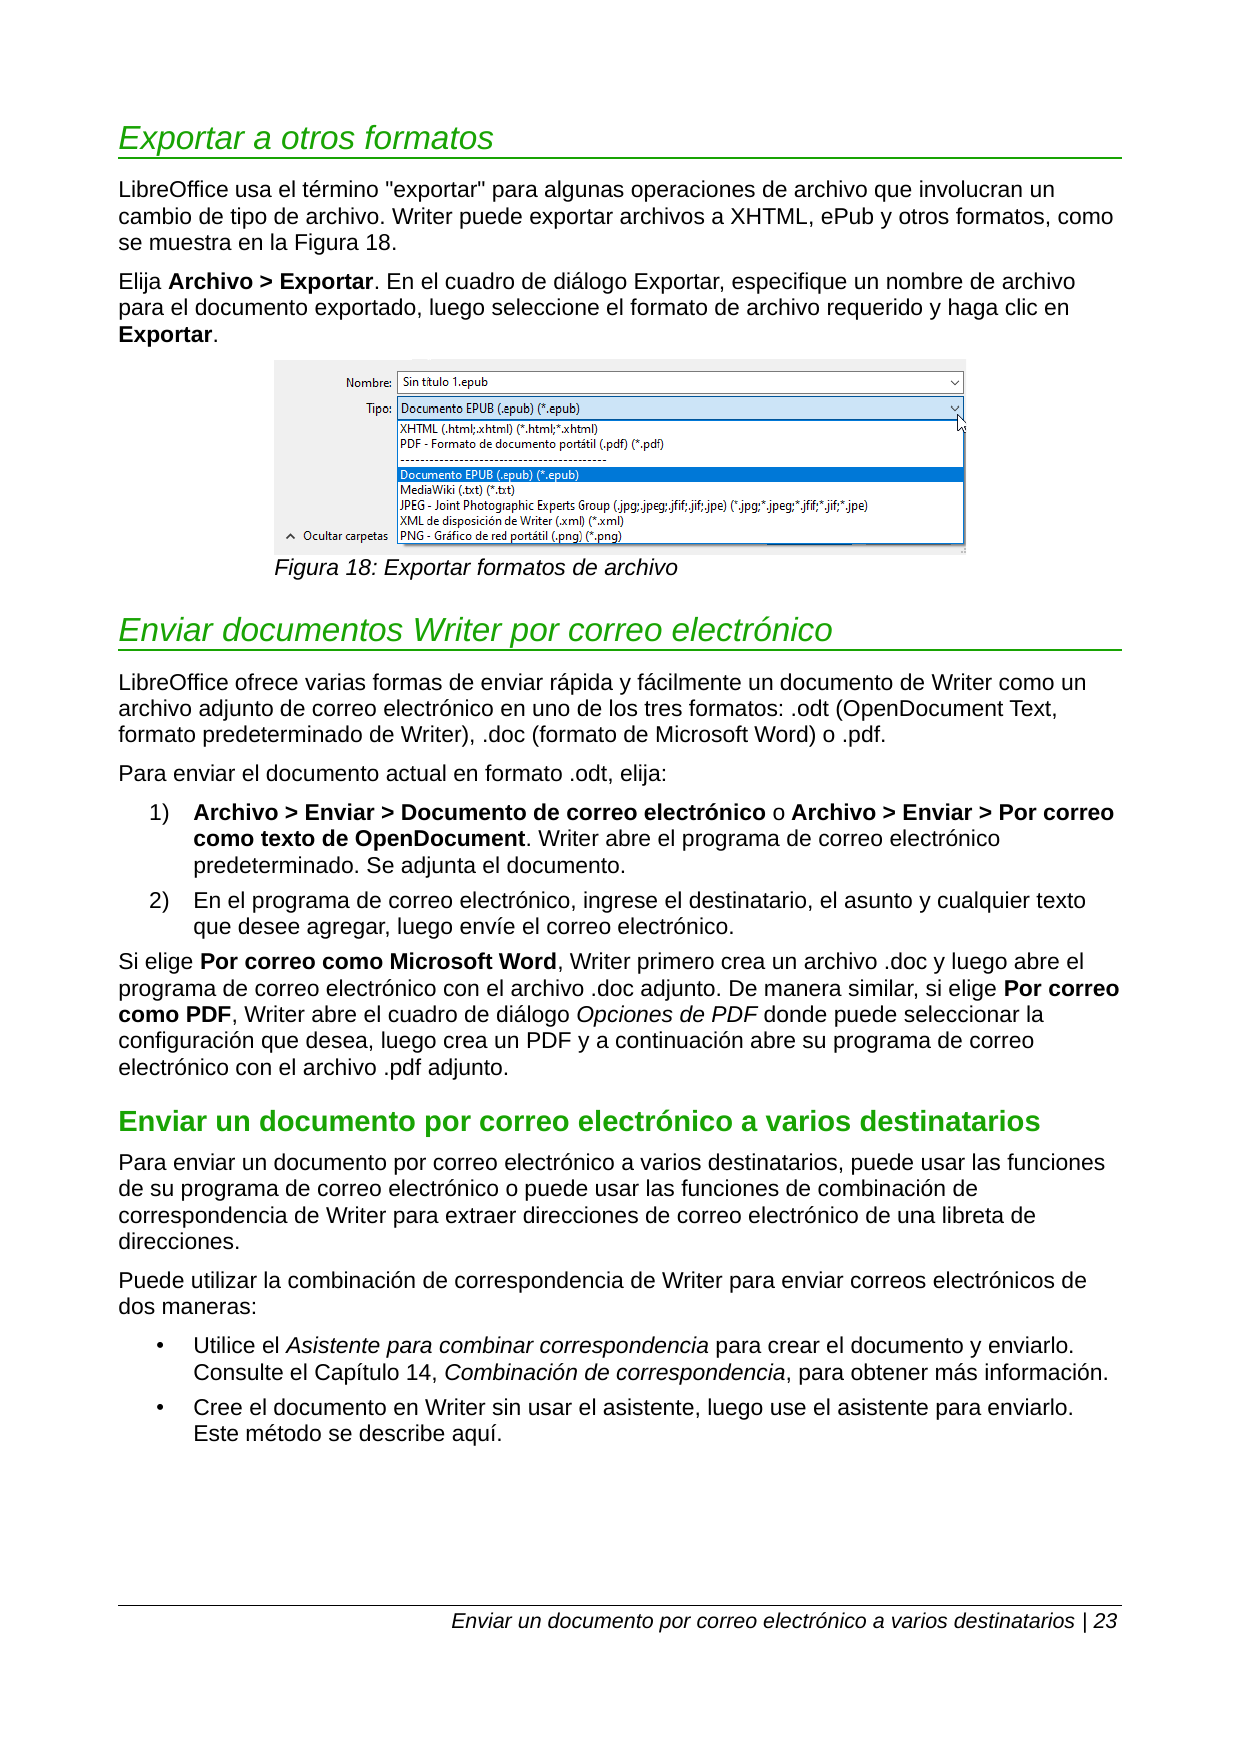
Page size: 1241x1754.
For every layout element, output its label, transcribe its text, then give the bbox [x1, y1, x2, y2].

list Para enviar el documento actual en formato .odt, elija: [118, 760, 1122, 786]
subtitle Enviar documentos Writer por correo electrónico [118, 610, 1122, 649]
subtitle Enviar un documento por correo electrónico a varios destinatarios [118, 1104, 1122, 1137]
list Cree el documento en Writer sin usar el asistente, luego use el asistente para enviarlo. Este método se describe aquí. [156, 1394, 1122, 1446]
text LibreOffice ofrece varias formas de enviar rápida y fácilmente un documento de Writer como un archivo adjunto de correo electrónico en uno de los tres formatos: .odt (OpenDocument Text, formato predeterminado de Writer), .doc (formato de Microsoft Word) o .pdf. [118, 668, 1122, 747]
text LibreOffice usa el término "exportar" para algunas operaciones de archivo que involucran un cambio de tipo de archivo. Writer puede exportar archivos a XHTML, ePub y otros formatos, como se muestra en la Figura 18. [118, 176, 1122, 255]
text Figura 18: Exportar formatos de archivo [274, 555, 966, 581]
text Si elige Por correo como Microsoft Word, Writer primero crea un archivo .doc y luego abre el programa de correo electrónico con el archivo .doc adjunto. De manera similar, si elige Por correo como PDF, Writer abre el cuadro de diálogo Opciones de PDF donde puede seleccionar la configuración que desea, luego crea un PDF y a continuación abre su programa de correo electrónico con el archivo .pdf adjunto. [118, 948, 1122, 1080]
picture [274, 359, 967, 555]
list Puede utilizar la combinación de correspondencia de Writer para enviar correos electrónicos de dos maneras: [118, 1267, 1122, 1320]
list En el programa de correo electrónico, ingrese el destinatario, el asunto y cualquier texto que desee agregar, luego envíe el correo electrónico. [169, 887, 1122, 939]
subtitle Exportar a otros formatos [118, 118, 1122, 157]
text Para enviar un documento por correo electrónico a varios destinatarios, puede usar las funciones de su programa de correo electrónico o puede usar las funciones de combinación de correspondencia de Writer para extraer direcciones de correo electrónico de una libreta de direcciones. [118, 1149, 1122, 1254]
list Archivo > Enviar > Documento de correo electrónico o Archivo > Enviar > Por correo como texto de OpenDocument. Writer abre el programa de correo electrónico predeterminado. Se adjunta el documento. [169, 799, 1122, 878]
text Elija Archivo > Exportar. En el cuadro de diálogo Exportar, especifique un nombre de archivo para el documento exportado, luego seleccione el formato de archivo requerido y haga clic en Exportar. [118, 268, 1122, 347]
list Utilice el Asistente para combinar correspondencia para crear el documento y enviarlo. Consulte el Capítulo 14, Combinación de correspondencia, para obtener más información. [156, 1332, 1122, 1385]
